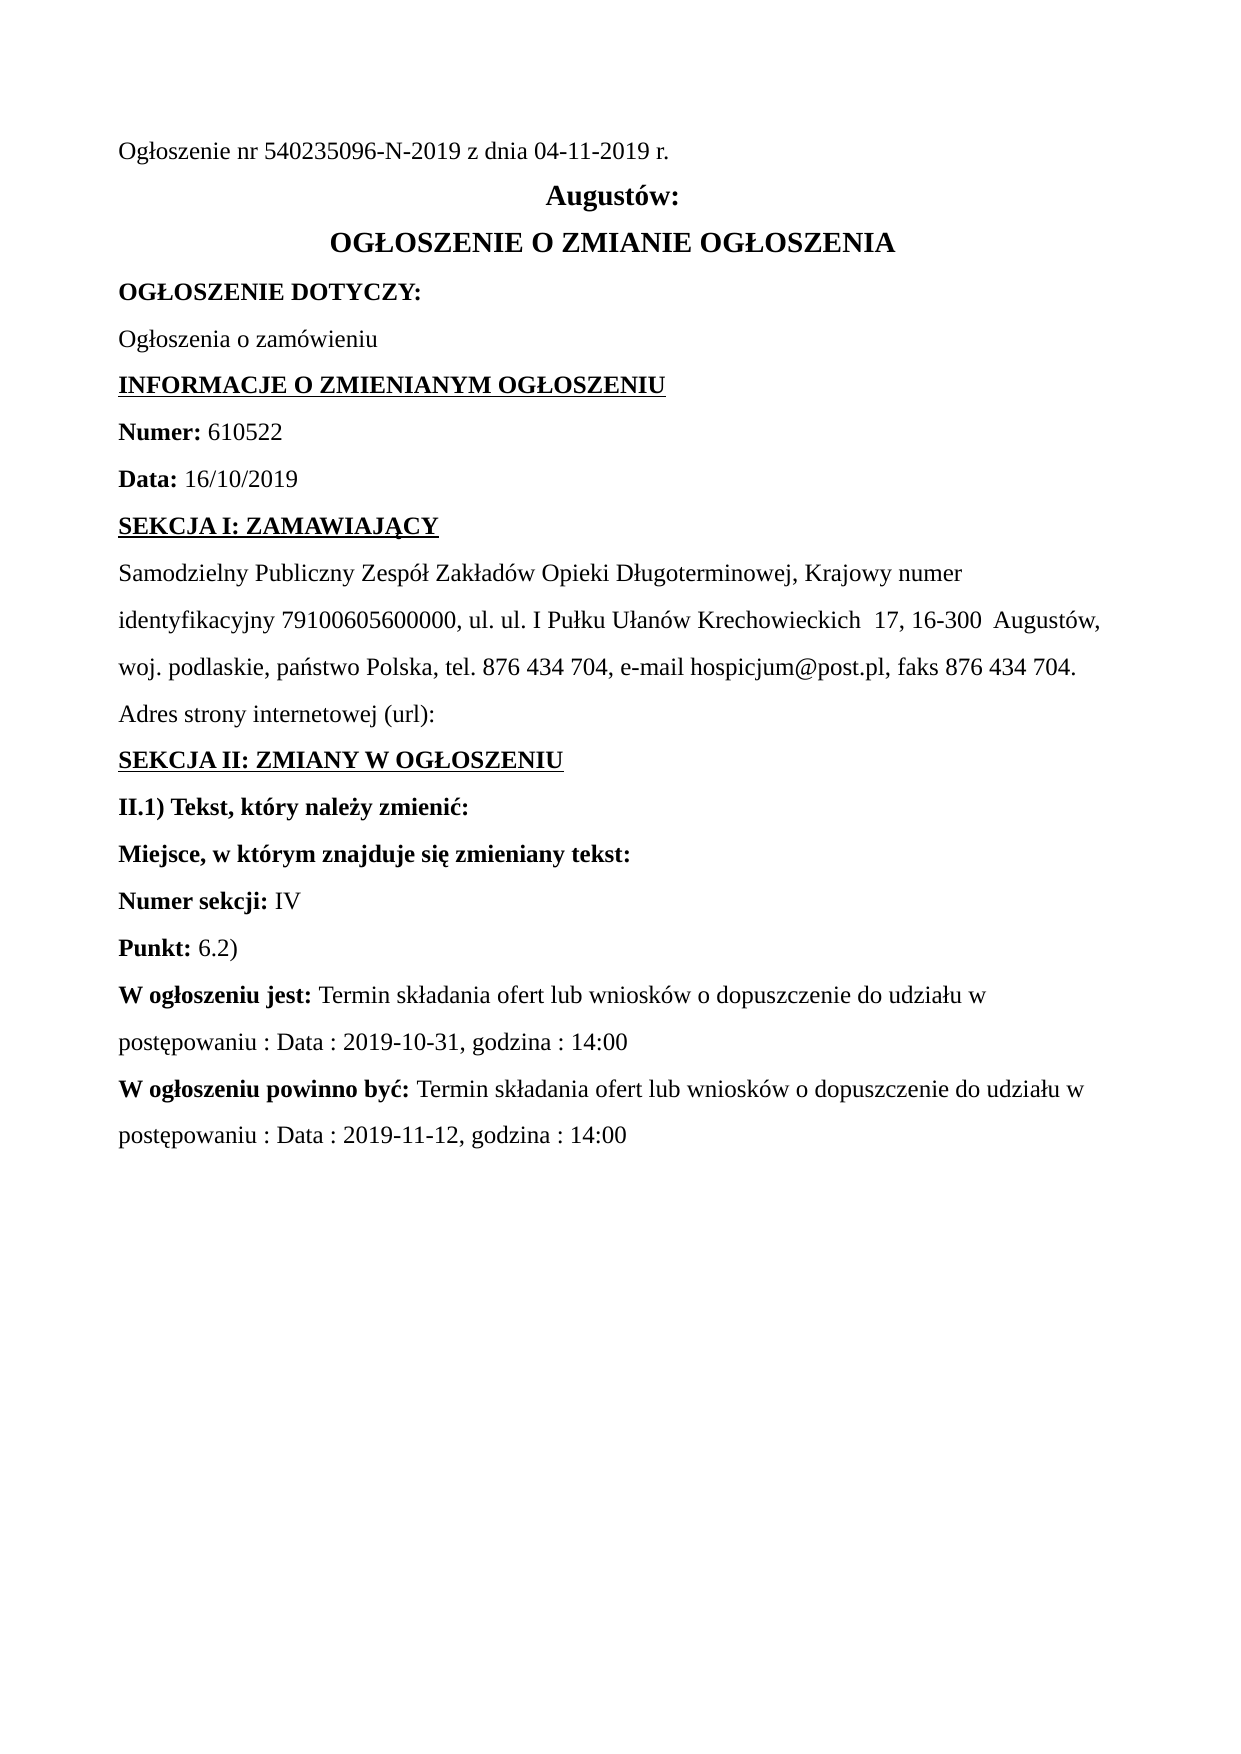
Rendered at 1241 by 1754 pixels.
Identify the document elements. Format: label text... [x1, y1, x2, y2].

text INFORMACJE O ZMIENIANYM OGŁOSZENIU [118, 352, 1107, 399]
text Ogłoszenie nr 540235096-N-2019 z dnia 04-11-2019 r. [118, 118, 1107, 165]
text Miejsce, w którym znajduje się zmieniany tekst: Numer sekcji: IV Punkt: 6.2) W ogłoszeniu jest: Termin składania ofert lub wniosków o dopuszczenie do udziału w postępowaniu : Data : 2019-10-31, godzina : 14:00 W ogłoszeniu powinno być: Termin składania ofert lub wniosków o dopuszczenie do udziału w postępowaniu : Data : 2019-11-12, godzina : 14:00 [118, 821, 1107, 1149]
text Numer: 610522 Data: 16/10/2019 [118, 399, 1107, 493]
text Augustów: OGŁOSZENIE O ZMIANIE OGŁOSZENIA [118, 165, 1107, 259]
text OGŁOSZENIE DOTYCZY: [118, 259, 1107, 306]
text Ogłoszenia o zamówieniu [118, 306, 1107, 352]
text SEKCJA I: ZAMAWIAJĄCY [118, 493, 1107, 540]
text II.1) Tekst, który należy zmienić: [118, 774, 1107, 821]
text SEKCJA II: ZMIANY W OGŁOSZENIU [118, 727, 1107, 774]
text Samodzielny Publiczny Zespół Zakładów Opieki Długoterminowej, Krajowy numer identyfikacyjny 79100605600000, ul. ul. I Pułku Ułanów Krechowieckich 17, 16-300 Augustów, woj. podlaskie, państwo Polska, tel. 876 434 704, e-mail hospicjum@post.pl, faks 876 434 704. Adres strony internetowej (url): [118, 540, 1107, 727]
